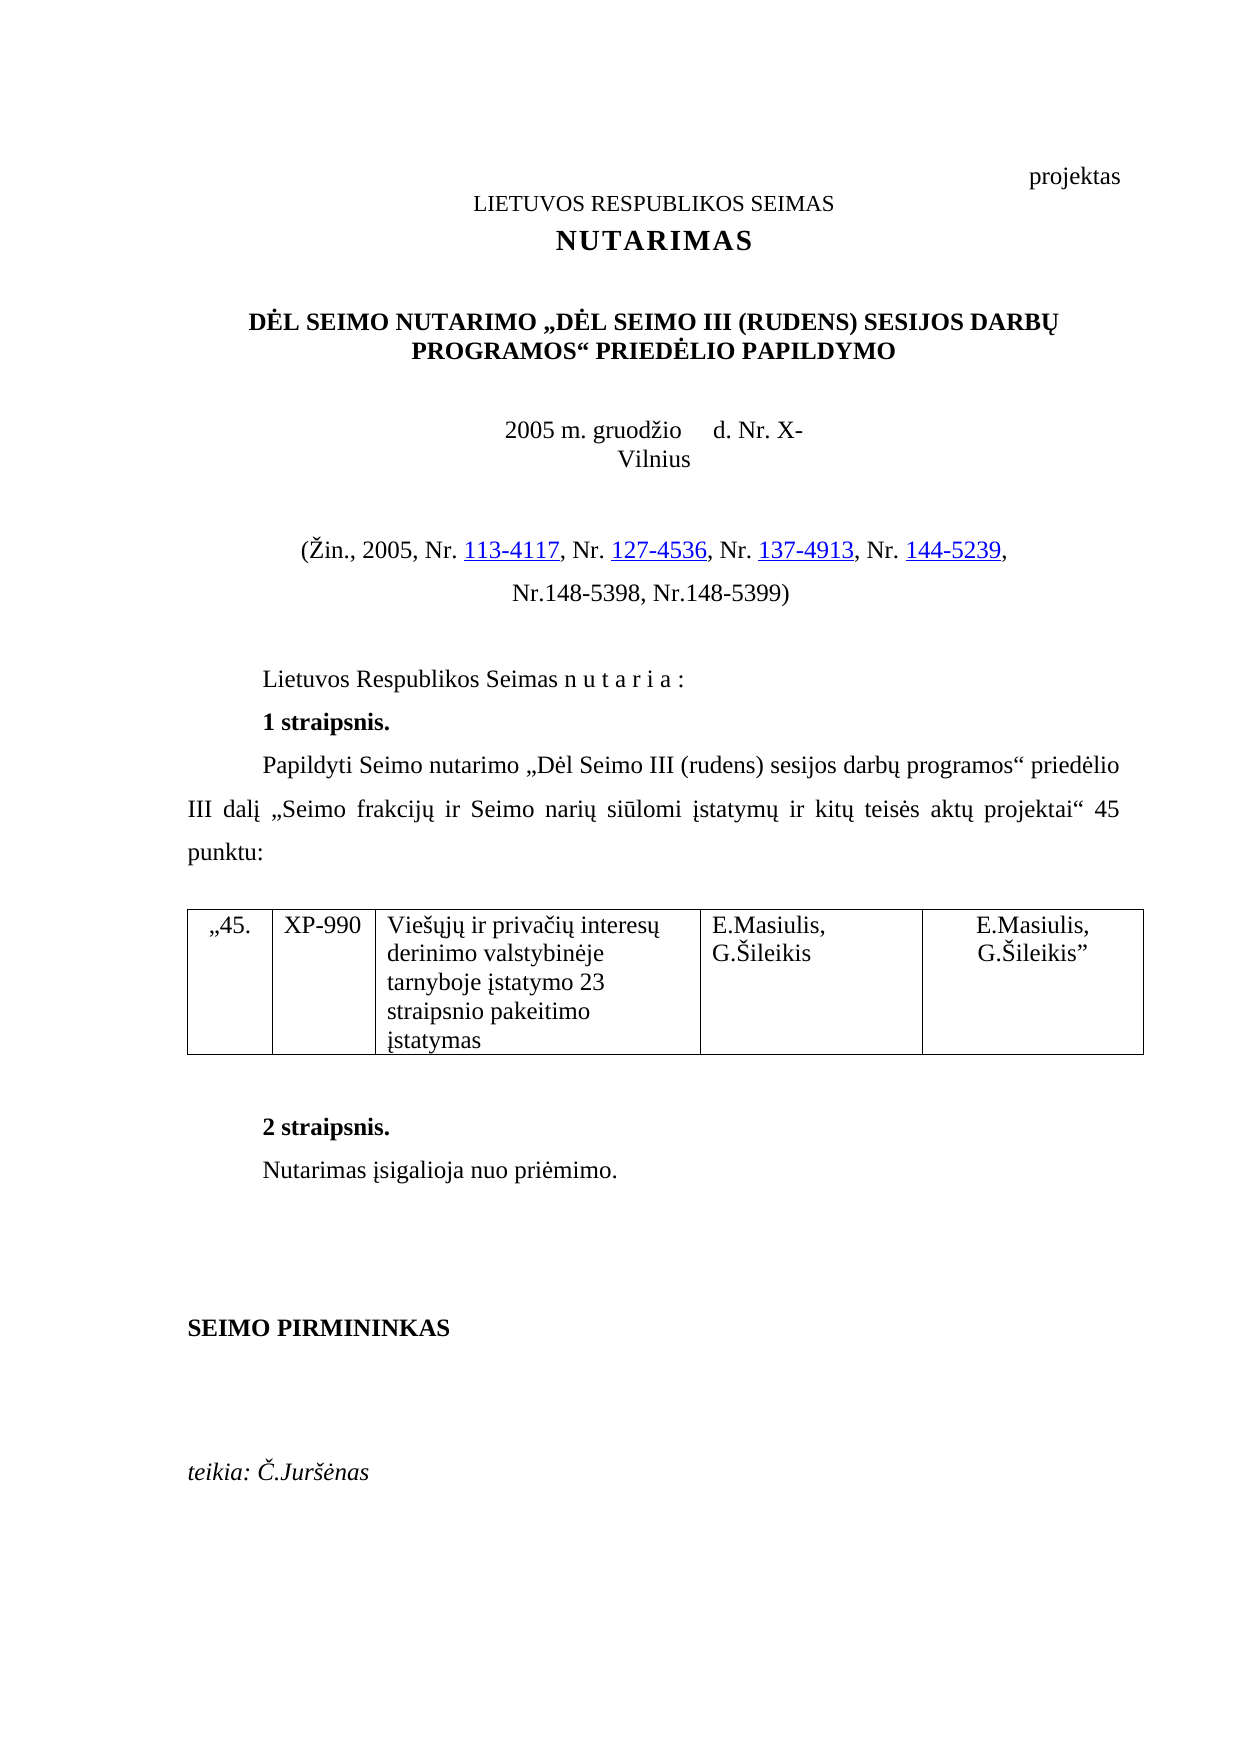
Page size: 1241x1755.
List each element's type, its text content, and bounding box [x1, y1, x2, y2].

text Nr.148-5398, Nr.148-5399) [187, 578, 1120, 607]
table_header „45. [188, 910, 272, 1053]
text 1 straipsnis. [262, 707, 1120, 736]
table_header Viešųjų ir privačių interesų derinimo valstybinėje tarnyboje įstatymo 23 straipsnio pakeitimo įstatymas [376, 910, 700, 1053]
text teikia: Č.Juršėnas [187, 1457, 1120, 1486]
table_header XP-990 [273, 910, 375, 1053]
text DĖL SEIMO NUTARIMO „DĖL SEIMO III (RUDENS) SESIJOS DARBŲ PROGRAMOS“ PRIEDĖLIO PAPILDYMO [187, 307, 1120, 365]
text Nutarimas įsigalioja nuo priėmimo. [187, 1155, 1120, 1184]
text (Žin., 2005, Nr. 113-4117, Nr. 127-4536, Nr. 137-4913, Nr. 144-5239, [187, 535, 1120, 564]
text Papildyti Seimo nutarimo „Dėl Seimo III (rudens) sesijos darbų programos“ priedėlio III dalį „Seimo frakcijų ir Seimo narių siūlomi įstatymų ir kitų teisės aktų projektai“ 45 punktu: [187, 751, 1120, 866]
text Lietuvos Respublikos Seimas n u t a r i a : [262, 664, 1120, 693]
text projektas [187, 161, 1120, 190]
text SEIMO PIRMININKAS [187, 1313, 1120, 1342]
table_header E.Masiulis, G.Šileikis [701, 910, 922, 1053]
text NUTARIMAS [187, 223, 1120, 257]
text 2 straipsnis. [187, 1112, 1120, 1141]
table_header E.Masiulis, G.Šileikis” [923, 910, 1143, 1053]
text 2005 m. gruodžio d. Nr. X- Vilnius [187, 415, 1120, 473]
text LIETUVOS RESPUBLIKOS SEIMAS [187, 190, 1120, 216]
